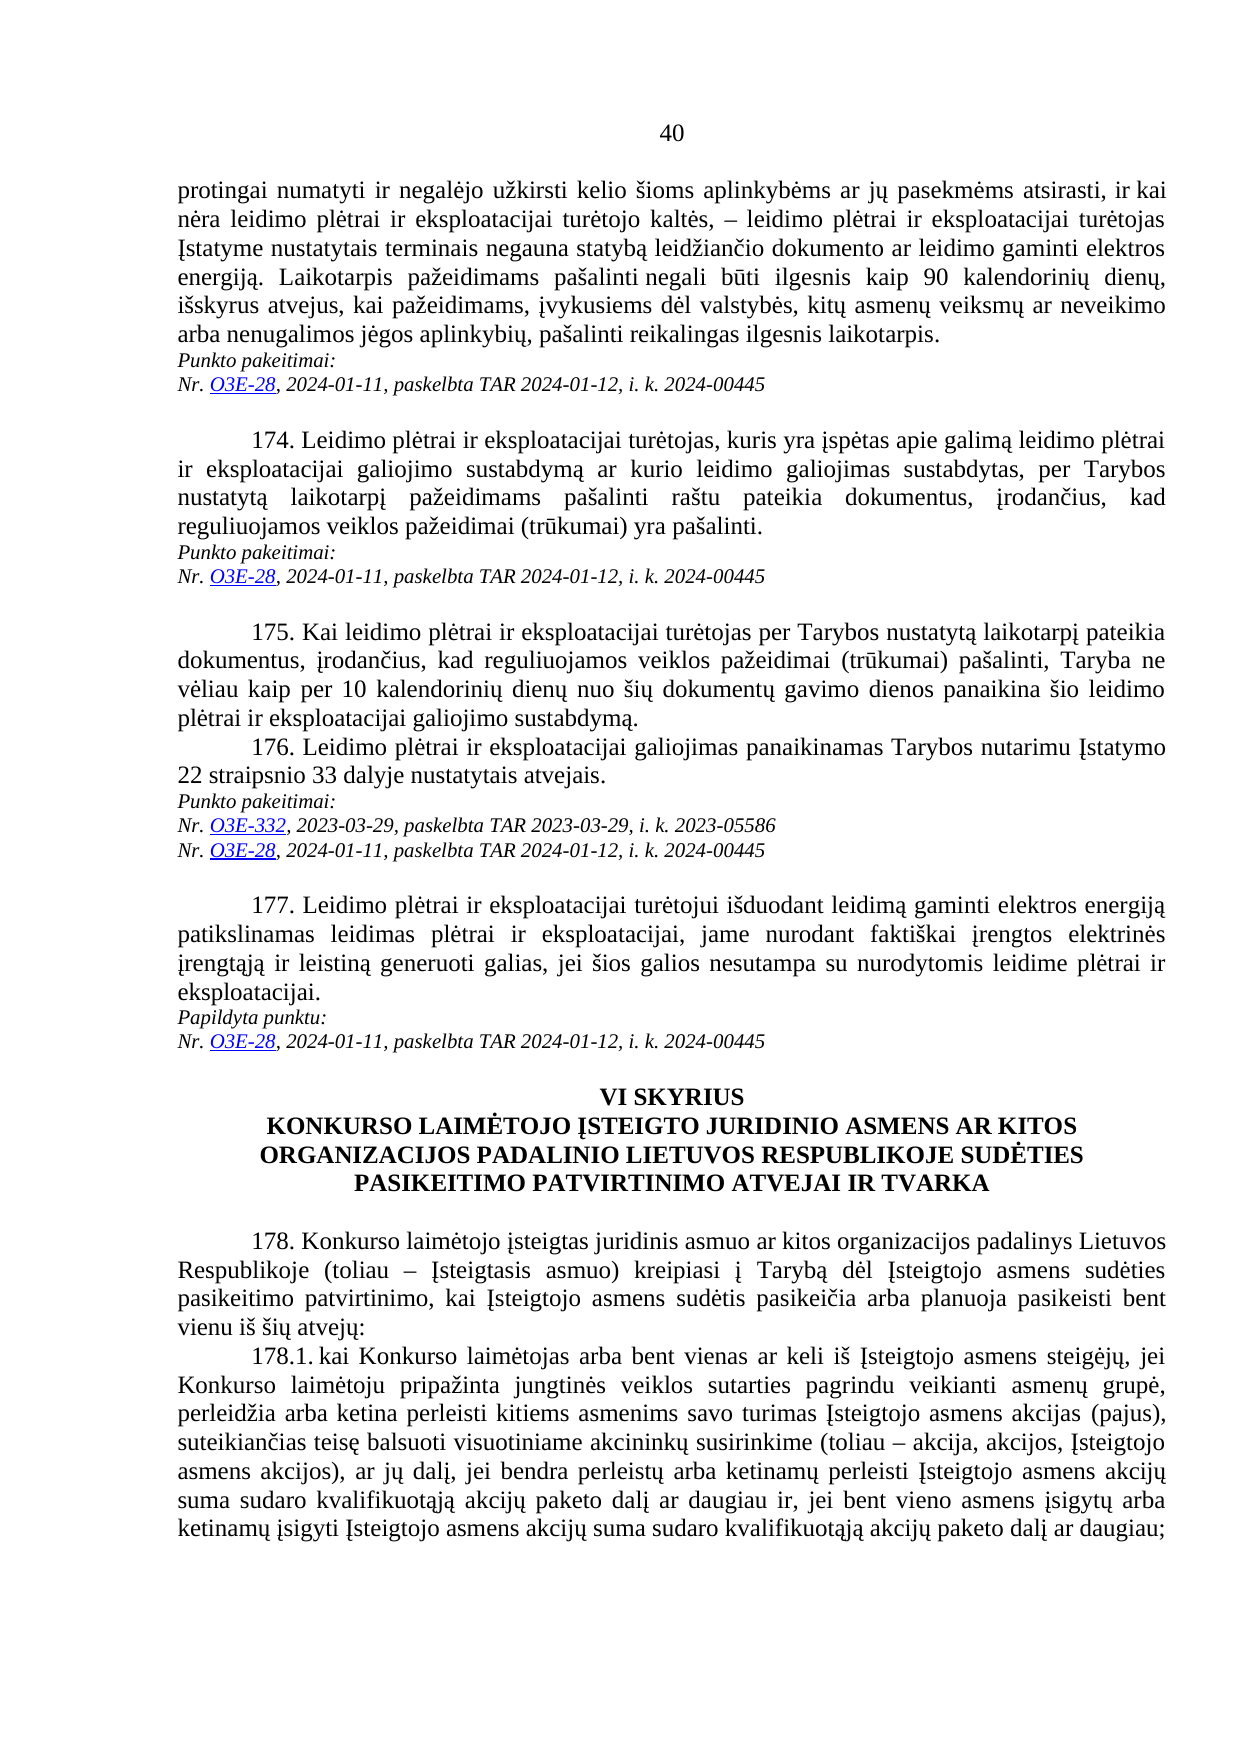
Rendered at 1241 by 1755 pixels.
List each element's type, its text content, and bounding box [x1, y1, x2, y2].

text 178. Konkurso laimėtojo įsteigtas juridinis asmuo ar kitos organizacijos padalinys Lietuvos Respublikoje (toliau – Įsteigtasis asmuo) kreipiasi į Tarybą dėl Įsteigtojo asmens sudėties pasikeitimo patvirtinimo, kai Įsteigtojo asmens sudėtis pasikeičia arba planuoja pasikeisti bent vienu iš šių atvejų: [177, 1226, 1167, 1341]
text KONKURSO LAIMĖTOJO ĮSTEIGTO JURIDINIO ASMENS AR KITOS ORGANIZACIJOS PADALINIO LIETUVOS RESPUBLIKOJE SUDĖTIES PASIKEITIMO PATVIRTINIMO ATVEJAI IR TVARKA [177, 1111, 1167, 1197]
text Nr. O3E-332, 2023-03-29, paskelbta TAR 2023-03-29, i. k. 2023-05586 [177, 813, 1167, 837]
text Nr. O3E-28, 2024-01-11, paskelbta TAR 2024-01-12, i. k. 2024-00445 [177, 564, 1167, 588]
text 174. Leidimo plėtrai ir eksploatacijai turėtojas, kuris yra įspėtas apie galimą leidimo plėtrai ir eksploatacijai galiojimo sustabdymą ar kurio leidimo galiojimas sustabdytas, per Tarybos nustatytą laikotarpį pažeidimams pašalinti raštu pateikia dokumentus, įrodančius, kad reguliuojamos veiklos pažeidimai (trūkumai) yra pašalinti. [177, 425, 1167, 540]
text Punkto pakeitimai: [177, 540, 1167, 564]
text 178.1. kai Konkurso laimėtojas arba bent vienas ar keli iš Įsteigtojo asmens steigėjų, jei Konkurso laimėtoju pripažinta jungtinės veiklos sutarties pagrindu veikianti asmenų grupė, perleidžia arba ketina perleisti kitiems asmenims savo turimas Įsteigtojo asmens akcijas (pajus), suteikiančias teisę balsuoti visuotiniame akcininkų susirinkime (toliau – akcija, akcijos, Įsteigtojo asmens akcijos), ar jų dalį, jei bendra perleistų arba ketinamų perleisti Įsteigtojo asmens akcijų suma sudaro kvalifikuotąją akcijų paketo dalį ar daugiau ir, jei bent vieno asmens įsigytų arba ketinamų įsigyti Įsteigtojo asmens akcijų suma sudaro kvalifikuotąją akcijų paketo dalį ar daugiau; [177, 1341, 1167, 1542]
text VI SKYRIUS [177, 1082, 1167, 1111]
text Nr. O3E-28, 2024-01-11, paskelbta TAR 2024-01-12, i. k. 2024-00445 [177, 372, 1167, 396]
text Papildyta punktu: [177, 1005, 1167, 1029]
text Nr. O3E-28, 2024-01-11, paskelbta TAR 2024-01-12, i. k. 2024-00445 [177, 1029, 1167, 1053]
text Punkto pakeitimai: [177, 789, 1167, 813]
text protingai numatyti ir negalėjo užkirsti kelio šioms aplinkybėms ar jų pasekmėms atsirasti, ir kai nėra leidimo plėtrai ir eksploatacijai turėtojo kaltės, – leidimo plėtrai ir eksploatacijai turėtojas Įstatyme nustatytais terminais negauna statybą leidžiančio dokumento ar leidimo gaminti elektros energiją. Laikotarpis pažeidimams pašalinti negali būti ilgesnis kaip 90 kalendorinių dienų, išskyrus atvejus, kai pažeidimams, įvykusiems dėl valstybės, kitų asmenų veiksmų ar neveikimo arba nenugalimos jėgos aplinkybių, pašalinti reikalingas ilgesnis laikotarpis. [177, 176, 1167, 348]
text Punkto pakeitimai: [177, 348, 1167, 372]
text 177. Leidimo plėtrai ir eksploatacijai turėtojui išduodant leidimą gaminti elektros energiją patikslinamas leidimas plėtrai ir eksploatacijai, jame nurodant faktiškai įrengtos elektrinės įrengtąją ir leistiną generuoti galias, jei šios galios nesutampa su nurodytomis leidime plėtrai ir eksploatacijai. [177, 890, 1167, 1005]
text 176. Leidimo plėtrai ir eksploatacijai galiojimas panaikinamas Tarybos nutarimu Įstatymo 22 straipsnio 33 dalyje nustatytais atvejais. [177, 732, 1167, 789]
text Nr. O3E-28, 2024-01-11, paskelbta TAR 2024-01-12, i. k. 2024-00445 [177, 837, 1167, 862]
text 175. Kai leidimo plėtrai ir eksploatacijai turėtojas per Tarybos nustatytą laikotarpį pateikia dokumentus, įrodančius, kad reguliuojamos veiklos pažeidimai (trūkumai) pašalinti, Taryba ne vėliau kaip per 10 kalendorinių dienų nuo šių dokumentų gavimo dienos panaikina šio leidimo plėtrai ir eksploatacijai galiojimo sustabdymą. [177, 617, 1167, 732]
